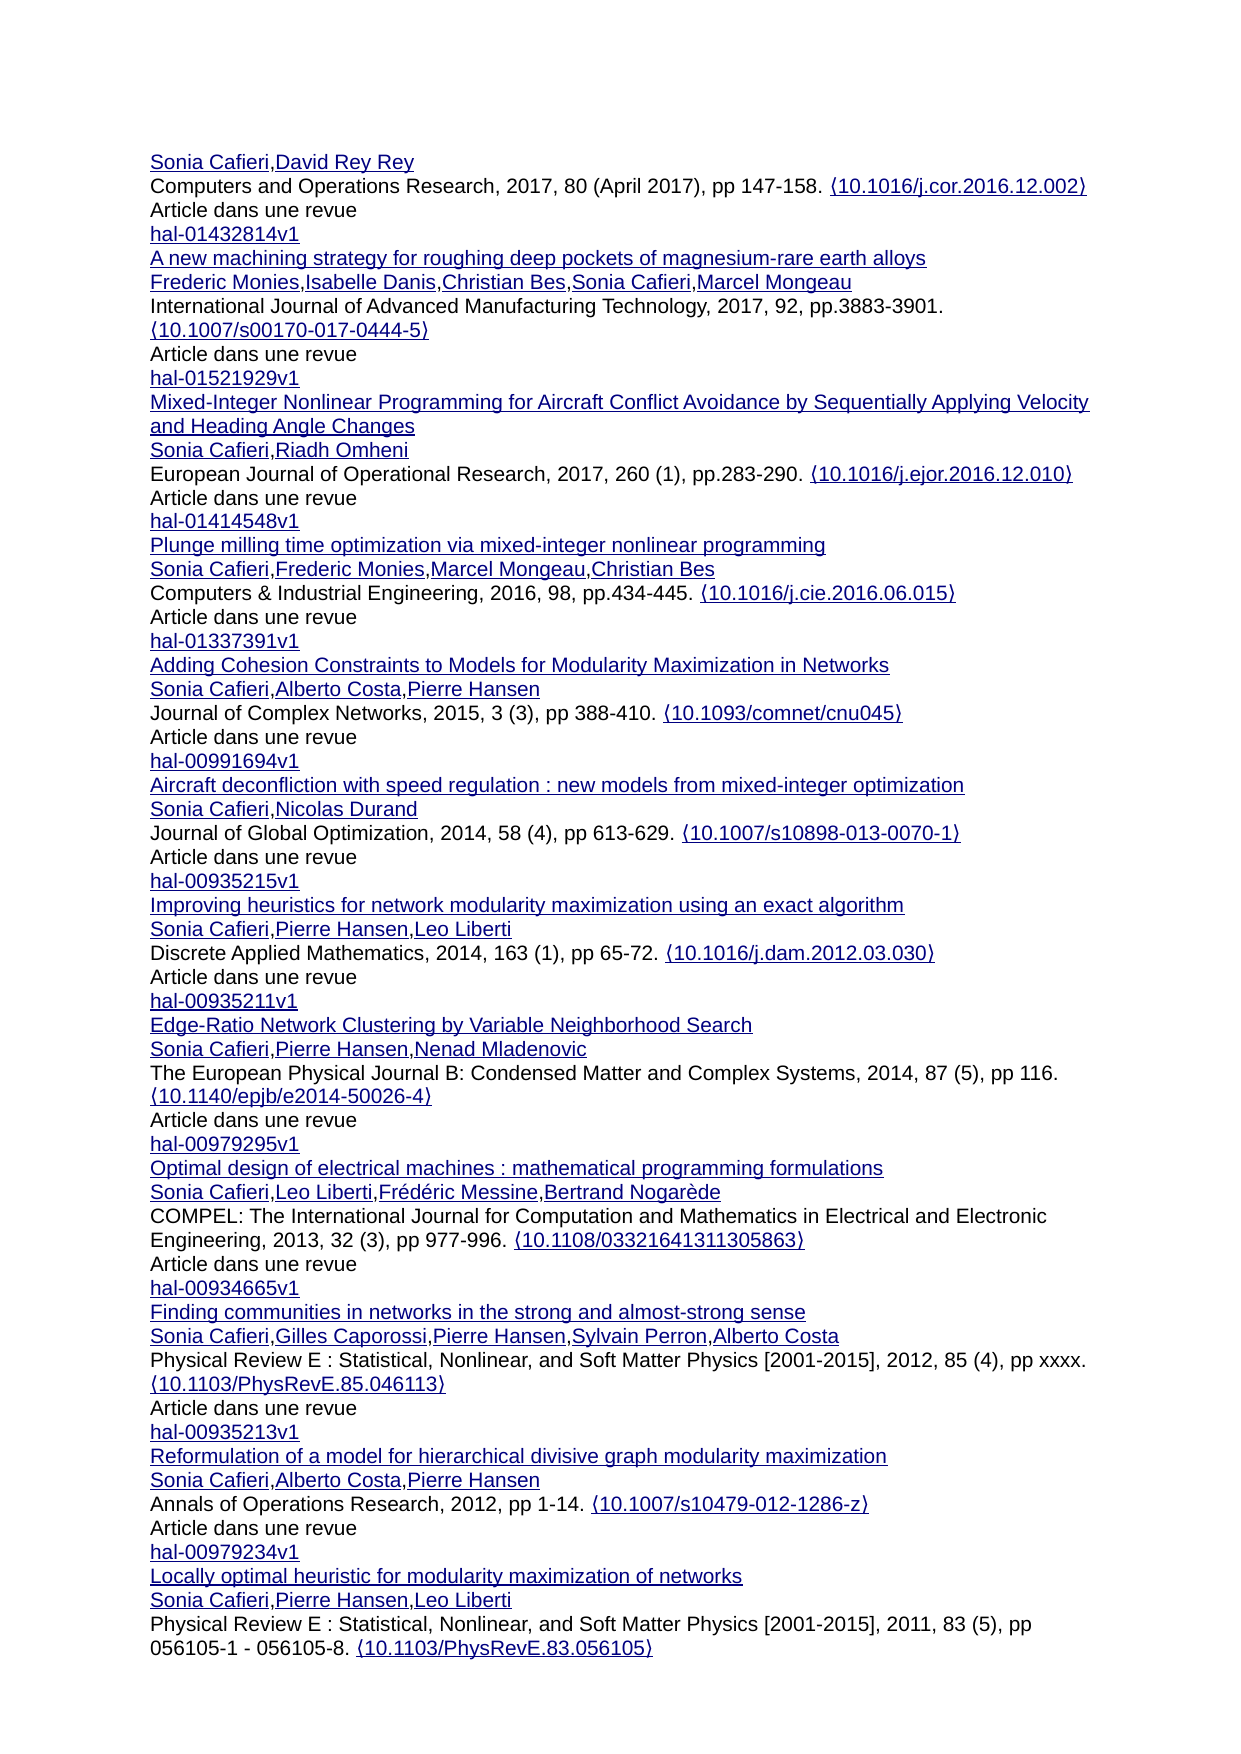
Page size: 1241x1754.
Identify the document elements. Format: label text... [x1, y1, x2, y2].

table_cell Finding communities in networks in the strong and almost-strong sense Sonia Cafieri,Gilles Caporossi,Pierre Hansen,Sylvain Perron,Alberto Costa Physical Review E : Statistical, Nonlinear, and Soft Matter Physics [2001-2015], 2012, 85 (4), pp xxxx. ⟨10.1103/PhysRevE.85.046113⟩ Article dans une revue hal-00935213v1 [150, 1300, 1090, 1444]
table_cell Aircraft deconfliction with speed regulation : new models from mixed-integer optimization Sonia Cafieri,Nicolas Durand Journal of Global Optimization, 2014, 58 (4), pp 613-629. ⟨10.1007/s10898-013-0070-1⟩ Article dans une revue hal-00935215v1 [150, 773, 1090, 893]
table_cell Locally optimal heuristic for modularity maximization of networks Sonia Cafieri,Pierre Hansen,Leo Liberti Physical Review E : Statistical, Nonlinear, and Soft Matter Physics [2001-2015], 2011, 83 (5), pp 056105-1 - 056105-8. ⟨10.1103/PhysRevE.83.056105⟩ [150, 1564, 1090, 1659]
table_cell Improving heuristics for network modularity maximization using an exact algorithm Sonia Cafieri,Pierre Hansen,Leo Liberti Discrete Applied Mathematics, 2014, 163 (1), pp 65-72. ⟨10.1016/j.dam.2012.03.030⟩ Article dans une revue hal-00935211v1 [150, 893, 1090, 1012]
table_cell Optimal design of electrical machines : mathematical programming formulations Sonia Cafieri,Leo Liberti,Frédéric Messine,Bertrand Nogarède COMPEL: The International Journal for Computation and Mathematics in Electrical and Electronic Engineering, 2013, 32 (3), pp 977-996. ⟨10.1108/03321641311305863⟩ Article dans une revue hal-00934665v1 [150, 1156, 1090, 1300]
table_cell Plunge milling time optimization via mixed-integer nonlinear programming Sonia Cafieri,Frederic Monies,Marcel Mongeau,Christian Bes Computers & Industrial Engineering, 2016, 98, pp.434-445. ⟨10.1016/j.cie.2016.06.015⟩ Article dans une revue hal-01337391v1 [150, 533, 1090, 653]
table_cell and Heading Angle Changes Sonia Cafieri,Riadh Omheni European Journal of Operational Research, 2017, 260 (1), pp.283-290. ⟨10.1016/j.ejor.2016.12.010⟩ Article dans une revue hal-01414548v1 [150, 412, 1090, 533]
table_cell A new machining strategy for roughing deep pockets of magnesium-rare earth alloys Frederic Monies,Isabelle Danis,Christian Bes,Sonia Cafieri,Marcel Mongeau International Journal of Advanced Manufacturing Technology, 2017, 92, pp.3883-3901. ⟨10.1007/s00170-017-0444-5⟩ Article dans une revue hal-01521929v1 [150, 246, 1090, 389]
table_cell Sonia Cafieri,David Rey Rey Computers and Operations Research, 2017, 80 (April 2017), pp 147-158. ⟨10.1016/j.cor.2016.12.002⟩ Article dans une revue hal-01432814v1 [150, 150, 1090, 246]
table_cell Adding Cohesion Constraints to Models for Modularity Maximization in Networks Sonia Cafieri,Alberto Costa,Pierre Hansen Journal of Complex Networks, 2015, 3 (3), pp 388-410. ⟨10.1093/comnet/cnu045⟩ Article dans une revue hal-00991694v1 [150, 653, 1090, 773]
table_cell Reformulation of a model for hierarchical divisive graph modularity maximization Sonia Cafieri,Alberto Costa,Pierre Hansen Annals of Operations Research, 2012, pp 1-14. ⟨10.1007/s10479-012-1286-z⟩ Article dans une revue hal-00979234v1 [150, 1444, 1090, 1563]
table_cell Mixed-Integer Nonlinear Programming for Aircraft Conflict Avoidance by Sequentially Applying Velocity [150, 390, 1090, 411]
table_cell Edge-Ratio Network Clustering by Variable Neighborhood Search Sonia Cafieri,Pierre Hansen,Nenad Mladenovic The European Physical Journal B: Condensed Matter and Complex Systems, 2014, 87 (5), pp 116. ⟨10.1140/epjb/e2014-50026-4⟩ Article dans une revue hal-00979295v1 [150, 1013, 1090, 1156]
